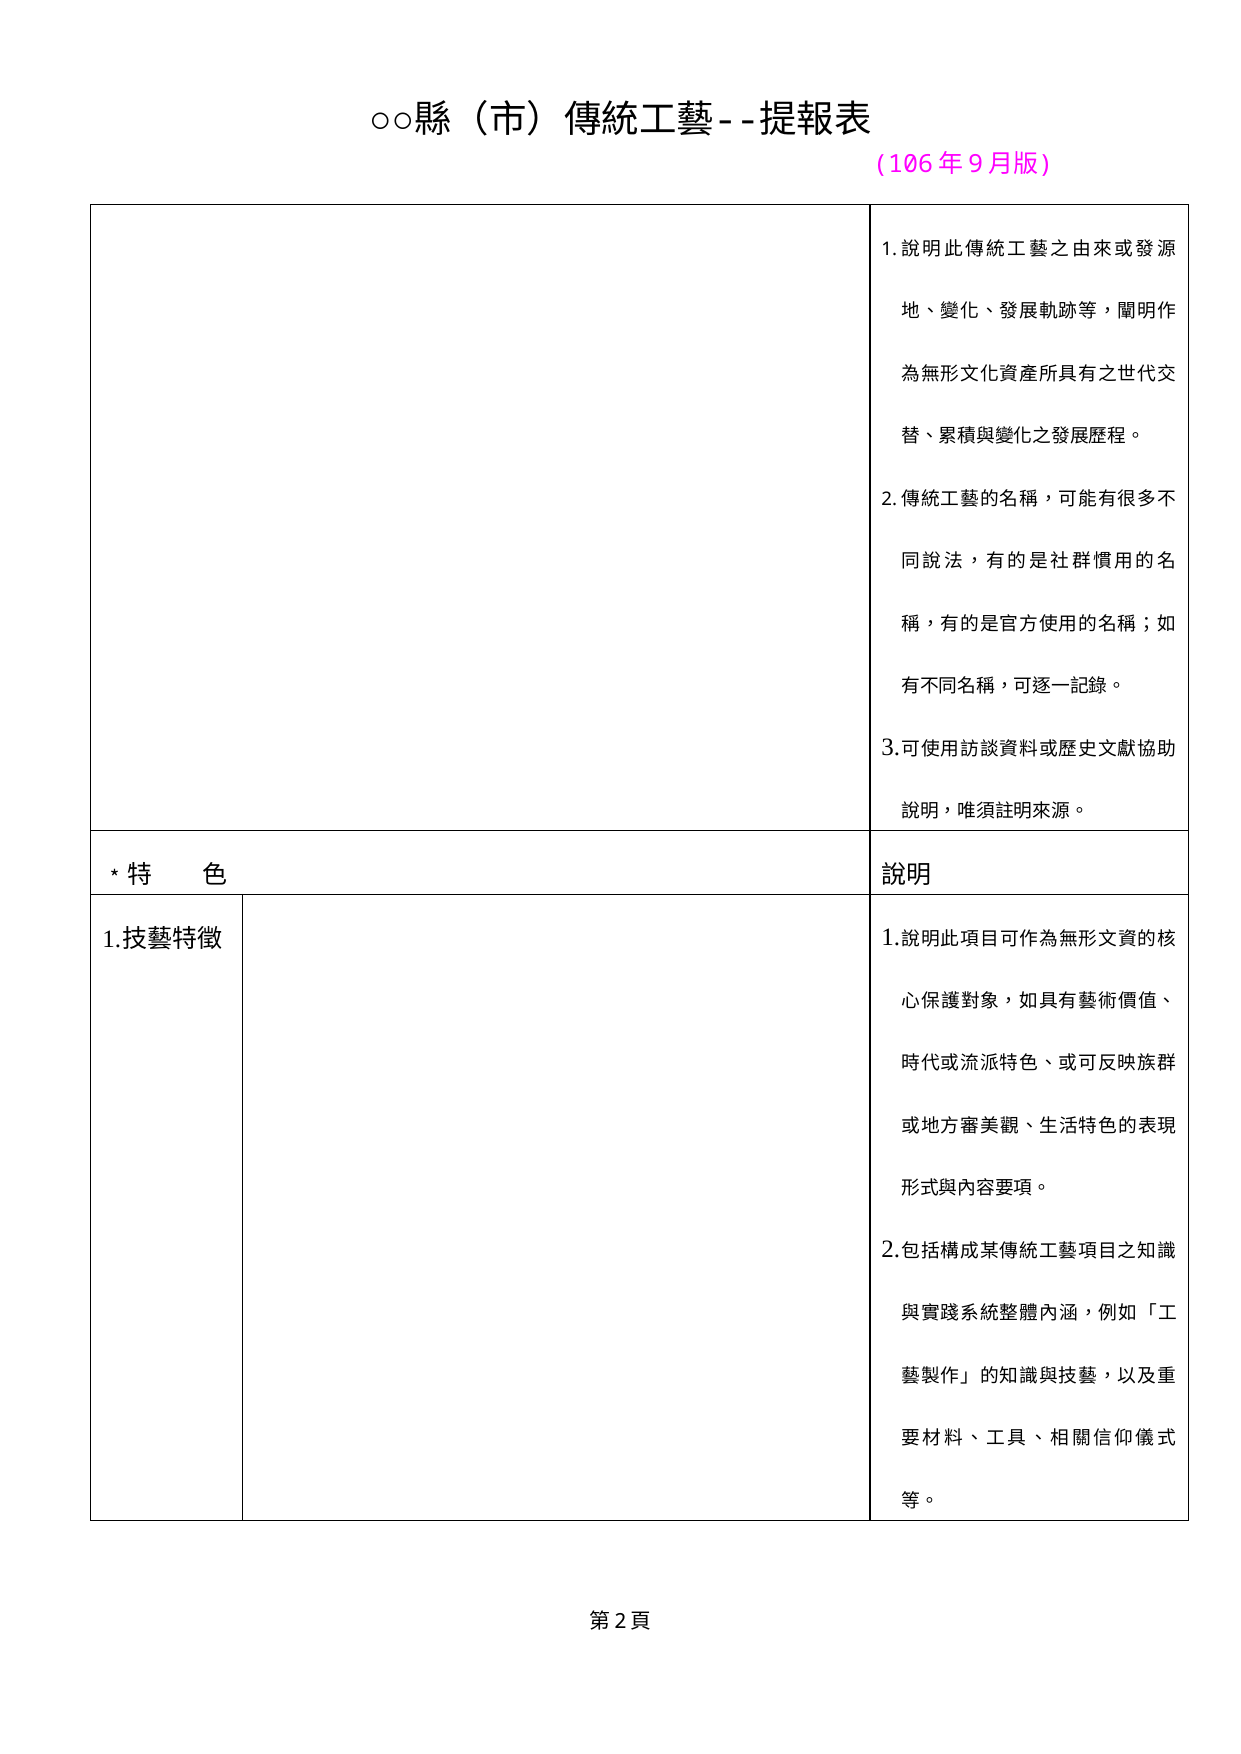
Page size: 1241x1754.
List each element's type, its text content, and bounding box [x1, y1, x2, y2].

table_cell ﹡特 色 [91, 831, 869, 894]
table_cell 說明 [871, 831, 1188, 894]
table_cell [243, 895, 869, 1520]
table_cell 說明此傳統工藝之由來或發源地、變化、發展軌跡等，闡明作為無形文化資產所具有之世代交替、累積與變化之發展歷程。 傳統工藝的名稱，可能有很多不同說法，有的是社群慣用的名稱，有的是官方使用的名稱；如有不同名稱，可逐一記錄。 可使用訪談資料或歷史文獻協助說明，唯須註明來源。 [871, 205, 1188, 830]
table_cell 技藝特徵 [91, 895, 242, 1520]
table_cell [91, 205, 869, 830]
table_cell 說明此項目可作為無形文資的核心保護對象，如具有藝術價值、時代或流派特色、或可反映族群或地方審美觀、生活特色的表現形式與內容要項。 包括構成某傳統工藝項目之知識與實踐系統整體內涵，例如「工藝製作」的知識與技藝，以及重要材料、工具、相關信仰儀式等。 [871, 895, 1188, 1520]
